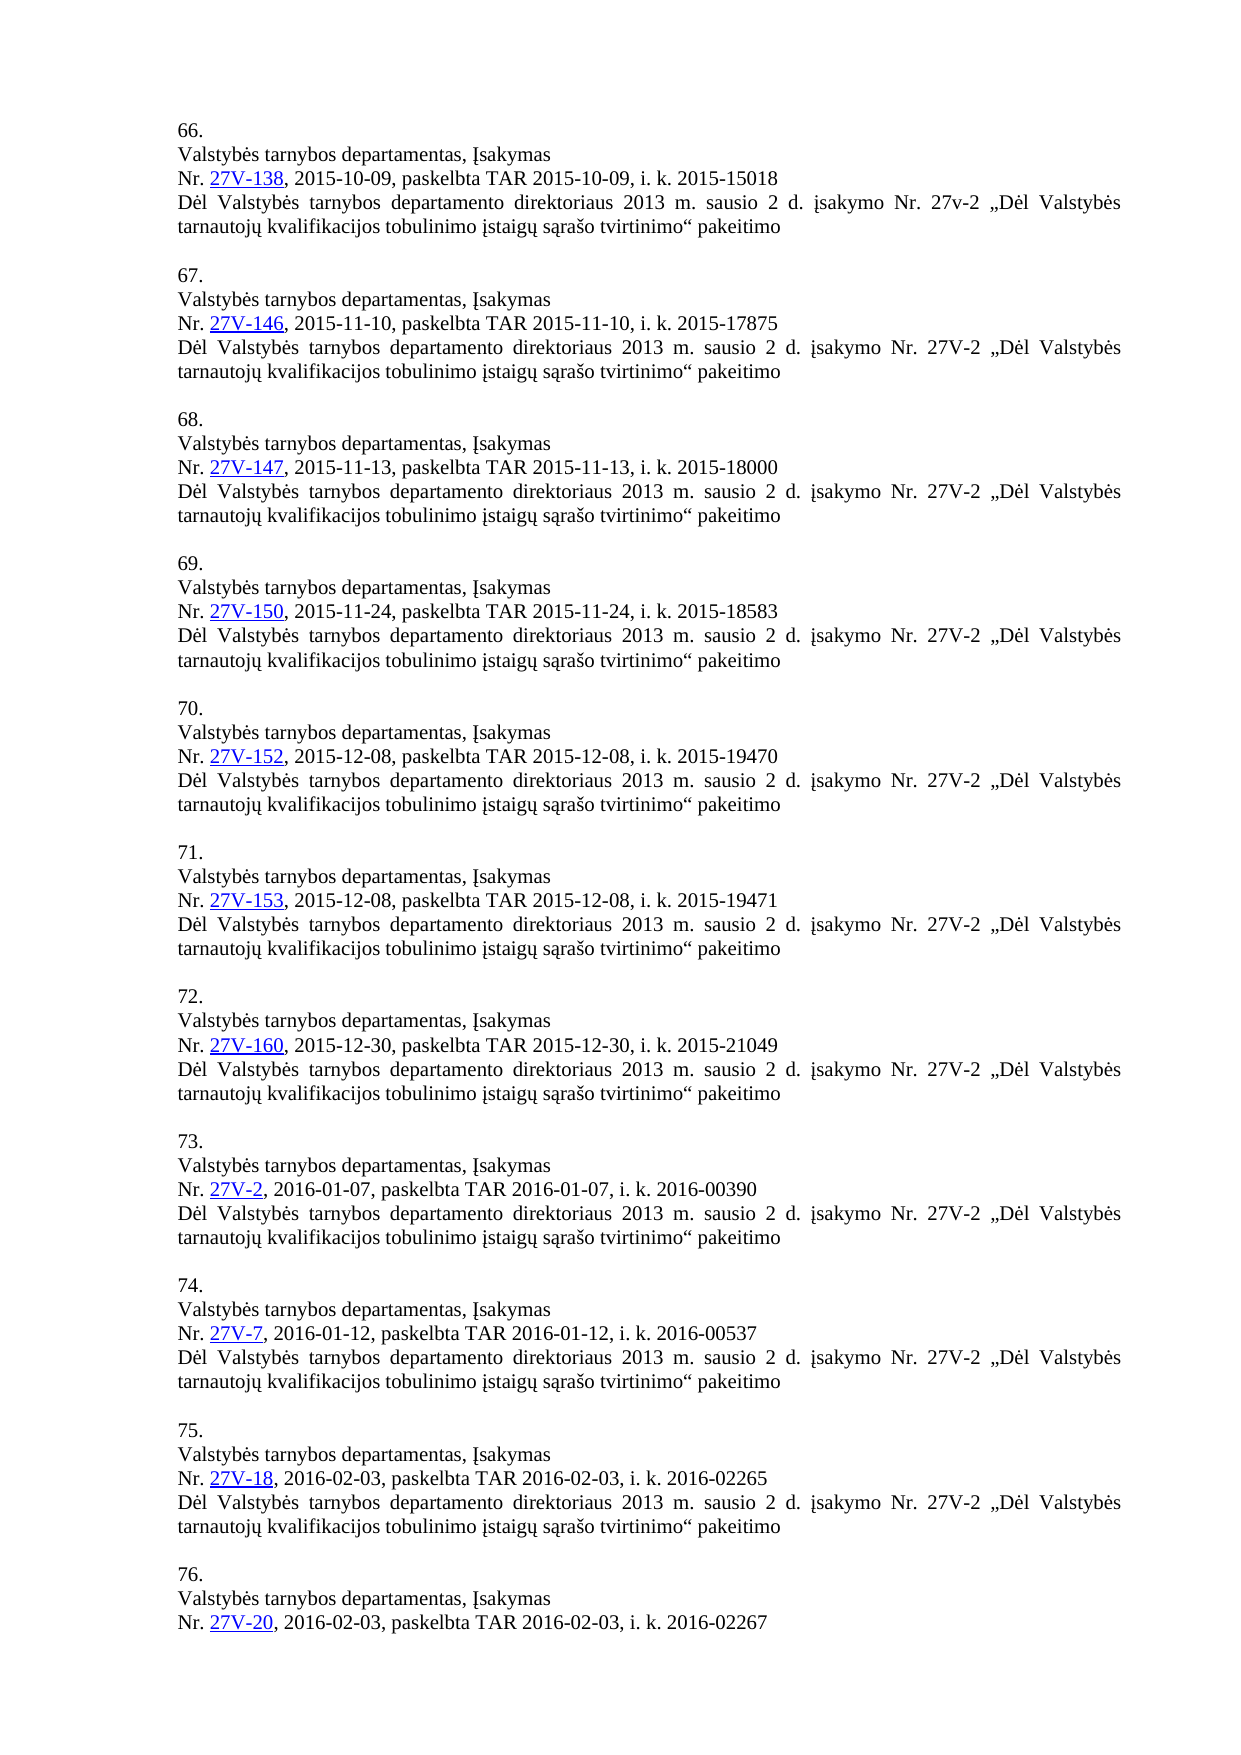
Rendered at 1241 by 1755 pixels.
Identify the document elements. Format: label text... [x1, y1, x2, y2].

text 72. [177, 984, 1122, 1008]
text Valstybės tarnybos departamentas, Įsakymas [177, 1442, 1122, 1466]
text 66. [177, 118, 1122, 142]
text Dėl Valstybės tarnybos departamento direktoriaus 2013 m. sausio 2 d. įsakymo Nr. 27V-2 „Dėl Valstybės tarnautojų kvalifikacijos tobulinimo įstaigų sąrašo tvirtinimo“ pakeitimo [177, 1490, 1122, 1538]
text 74. [177, 1273, 1122, 1297]
text Valstybės tarnybos departamentas, Įsakymas [177, 287, 1122, 311]
text 76. [177, 1562, 1122, 1586]
text Dėl Valstybės tarnybos departamento direktoriaus 2013 m. sausio 2 d. įsakymo Nr. 27V-2 „Dėl Valstybės tarnautojų kvalifikacijos tobulinimo įstaigų sąrašo tvirtinimo“ pakeitimo [177, 1057, 1122, 1105]
text Dėl Valstybės tarnybos departamento direktoriaus 2013 m. sausio 2 d. įsakymo Nr. 27V-2 „Dėl Valstybės tarnautojų kvalifikacijos tobulinimo įstaigų sąrašo tvirtinimo“ pakeitimo [177, 479, 1122, 527]
text Nr. 27V-2, 2016-01-07, paskelbta TAR 2016-01-07, i. k. 2016-00390 [177, 1177, 1122, 1201]
text Valstybės tarnybos departamentas, Įsakymas [177, 864, 1122, 888]
text Dėl Valstybės tarnybos departamento direktoriaus 2013 m. sausio 2 d. įsakymo Nr. 27V-2 „Dėl Valstybės tarnautojų kvalifikacijos tobulinimo įstaigų sąrašo tvirtinimo“ pakeitimo [177, 912, 1122, 960]
text Nr. 27V-147, 2015-11-13, paskelbta TAR 2015-11-13, i. k. 2015-18000 [177, 455, 1122, 479]
text Dėl Valstybės tarnybos departamento direktoriaus 2013 m. sausio 2 d. įsakymo Nr. 27v-2 „Dėl Valstybės tarnautojų kvalifikacijos tobulinimo įstaigų sąrašo tvirtinimo“ pakeitimo [177, 190, 1122, 238]
text Valstybės tarnybos departamentas, Įsakymas [177, 431, 1122, 455]
text Nr. 27V-160, 2015-12-30, paskelbta TAR 2015-12-30, i. k. 2015-21049 [177, 1032, 1122, 1057]
text Dėl Valstybės tarnybos departamento direktoriaus 2013 m. sausio 2 d. įsakymo Nr. 27V-2 „Dėl Valstybės tarnautojų kvalifikacijos tobulinimo įstaigų sąrašo tvirtinimo“ pakeitimo [177, 1201, 1122, 1249]
text Dėl Valstybės tarnybos departamento direktoriaus 2013 m. sausio 2 d. įsakymo Nr. 27V-2 „Dėl Valstybės tarnautojų kvalifikacijos tobulinimo įstaigų sąrašo tvirtinimo“ pakeitimo [177, 1345, 1122, 1393]
text Nr. 27V-7, 2016-01-12, paskelbta TAR 2016-01-12, i. k. 2016-00537 [177, 1321, 1122, 1345]
text Nr. 27V-138, 2015-10-09, paskelbta TAR 2015-10-09, i. k. 2015-15018 [177, 166, 1122, 190]
text 68. [177, 407, 1122, 431]
text Valstybės tarnybos departamentas, Įsakymas [177, 1586, 1122, 1610]
text Valstybės tarnybos departamentas, Įsakymas [177, 1153, 1122, 1177]
text Nr. 27V-153, 2015-12-08, paskelbta TAR 2015-12-08, i. k. 2015-19471 [177, 888, 1122, 912]
text 71. [177, 840, 1122, 864]
text Dėl Valstybės tarnybos departamento direktoriaus 2013 m. sausio 2 d. įsakymo Nr. 27V-2 „Dėl Valstybės tarnautojų kvalifikacijos tobulinimo įstaigų sąrašo tvirtinimo“ pakeitimo [177, 335, 1122, 383]
text 67. [177, 262, 1122, 287]
text Valstybės tarnybos departamentas, Įsakymas [177, 575, 1122, 599]
text Valstybės tarnybos departamentas, Įsakymas [177, 142, 1122, 166]
text Nr. 27V-146, 2015-11-10, paskelbta TAR 2015-11-10, i. k. 2015-17875 [177, 311, 1122, 335]
text Dėl Valstybės tarnybos departamento direktoriaus 2013 m. sausio 2 d. įsakymo Nr. 27V-2 „Dėl Valstybės tarnautojų kvalifikacijos tobulinimo įstaigų sąrašo tvirtinimo“ pakeitimo [177, 768, 1122, 816]
text Nr. 27V-150, 2015-11-24, paskelbta TAR 2015-11-24, i. k. 2015-18583 [177, 599, 1122, 623]
text 75. [177, 1417, 1122, 1442]
text Valstybės tarnybos departamentas, Įsakymas [177, 1008, 1122, 1032]
text Dėl Valstybės tarnybos departamento direktoriaus 2013 m. sausio 2 d. įsakymo Nr. 27V-2 „Dėl Valstybės tarnautojų kvalifikacijos tobulinimo įstaigų sąrašo tvirtinimo“ pakeitimo [177, 623, 1122, 672]
text 69. [177, 551, 1122, 575]
text 70. [177, 696, 1122, 720]
text Nr. 27V-18, 2016-02-03, paskelbta TAR 2016-02-03, i. k. 2016-02265 [177, 1466, 1122, 1490]
text Nr. 27V-20, 2016-02-03, paskelbta TAR 2016-02-03, i. k. 2016-02267 [177, 1610, 1122, 1634]
text 73. [177, 1129, 1122, 1153]
text Nr. 27V-152, 2015-12-08, paskelbta TAR 2015-12-08, i. k. 2015-19470 [177, 744, 1122, 768]
text Valstybės tarnybos departamentas, Įsakymas [177, 1297, 1122, 1321]
text Valstybės tarnybos departamentas, Įsakymas [177, 720, 1122, 744]
